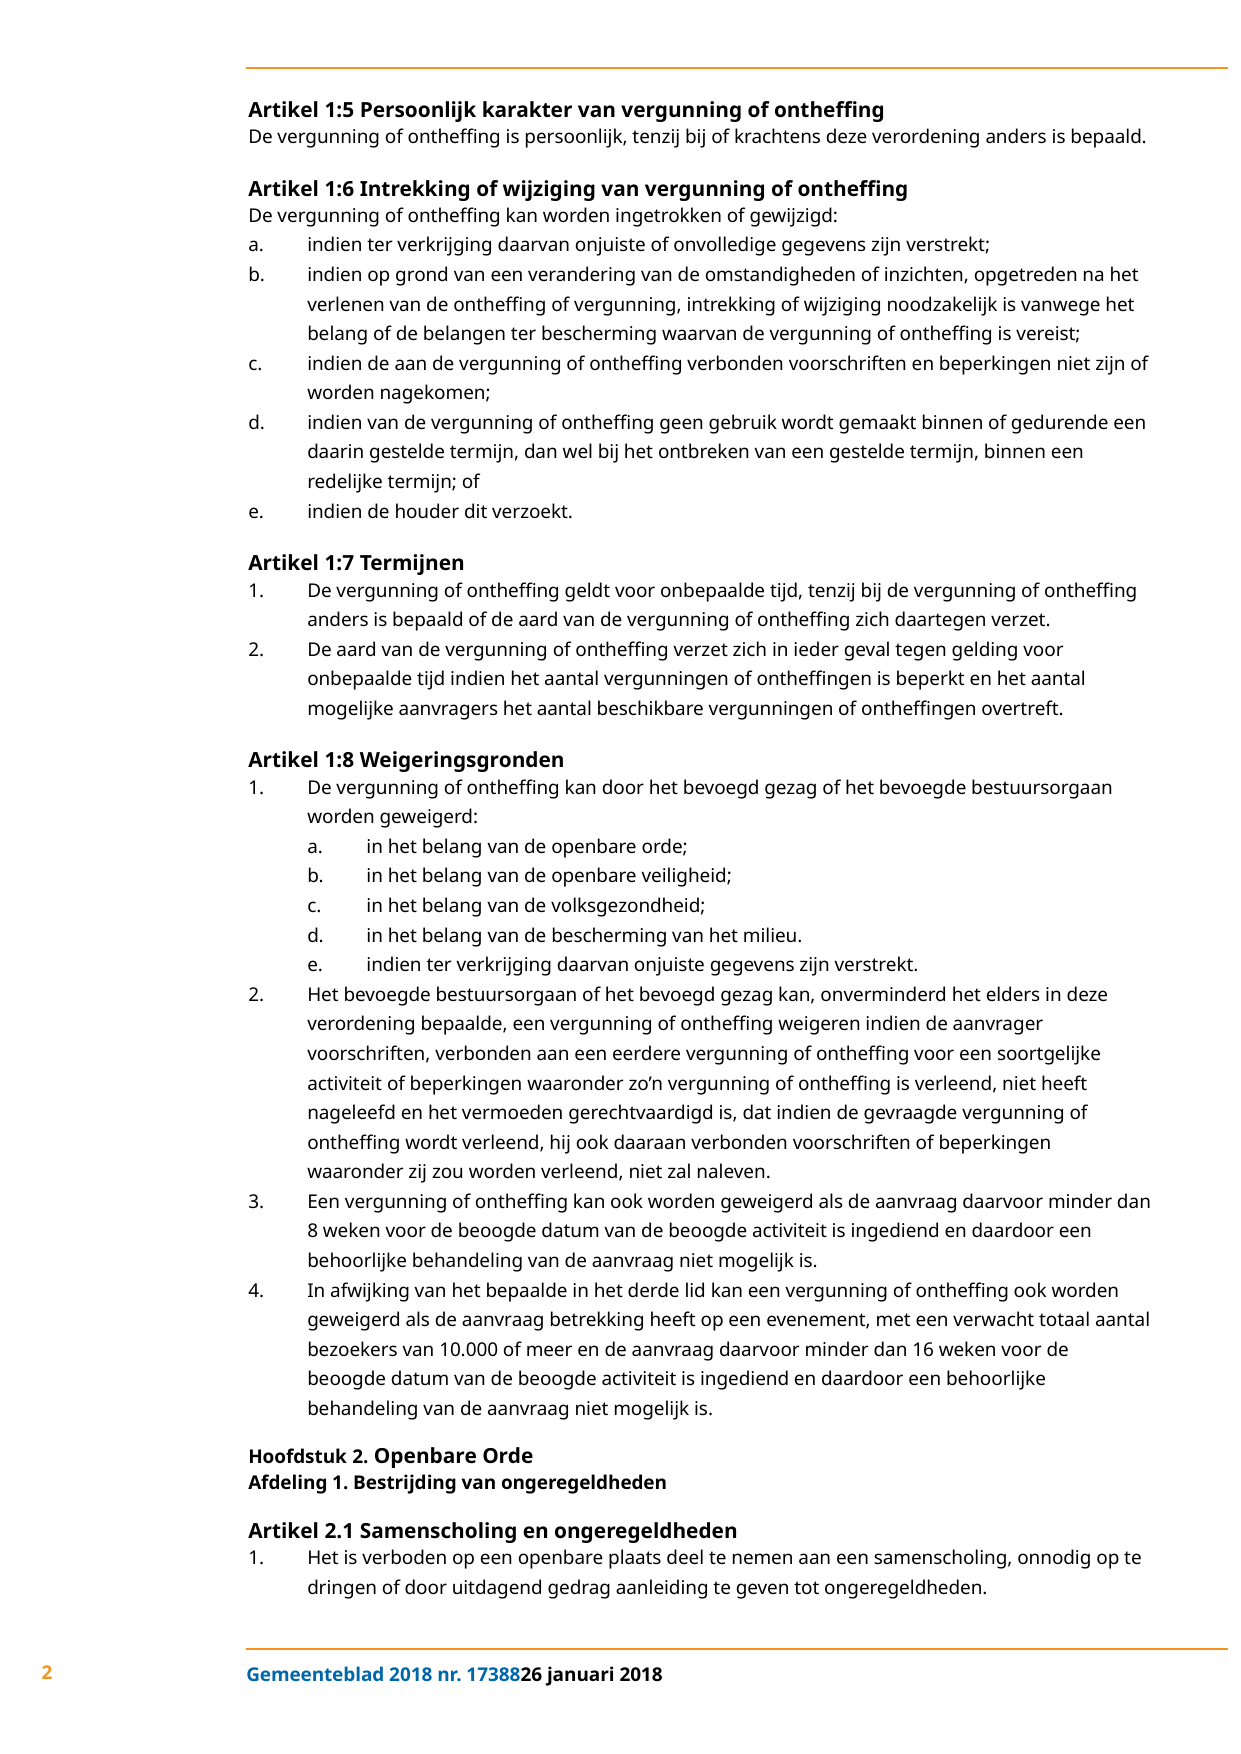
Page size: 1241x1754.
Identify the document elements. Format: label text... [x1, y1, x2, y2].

list Een vergunning of ontheffing kan ook worden geweigerd als de aanvraag daarvoor minder dan 8 weken voor de beoogde datum van de beoogde activiteit is ingediend en daardoor een behoorlijke behandeling van de aanvraag niet mogelijk is. [248, 1188, 1152, 1273]
list indien ter verkrijging daarvan onjuiste of onvolledige gegevens zijn verstrekt; [248, 232, 1152, 257]
text Artikel 1:8 Weigeringsgronden [248, 746, 1152, 774]
list Het is verboden op een openbare plaats deel te nemen aan een samenscholing, onnodig op te dringen of door uitdagend gedrag aanleiding te geven tot ongeregeldheden. [248, 1544, 1152, 1599]
list De vergunning of ontheffing geldt voor onbepaalde tijd, tenzij bij de vergunning of ontheffing anders is bepaald of de aard van de vergunning of ontheffing zich daartegen verzet. [248, 577, 1152, 632]
list De vergunning of ontheffing kan door het bevoegd gezag of het bevoegde bestuursorgaan worden geweigerd: [248, 774, 1152, 829]
list indien de houder dit verzoekt. [248, 498, 1152, 524]
list indien van de vergunning of ontheffing geen gebruik wordt gemaakt binnen of gedurende een daarin gestelde termijn, dan wel bij het ontbreken van een gestelde termijn, binnen een redelijke termijn; of [248, 409, 1152, 494]
text Artikel 1:7 Termijnen [248, 548, 1152, 577]
text De vergunning of ontheffing is persoonlijk, tenzij bij of krachtens deze verordening anders is bepaald. [248, 123, 1152, 149]
picture [41, 47, 231, 172]
list in het belang van de bescherming van het milieu. [307, 922, 1152, 948]
list indien op grond van een verandering van de omstandigheden of inzichten, opgetreden na het verlenen van de ontheffing of vergunning, intrekking of wijziging noodzakelijk is vanwege het belang of de belangen ter bescherming waarvan de vergunning of ontheffing is vereist; [248, 261, 1152, 346]
list in het belang van de openbare veiligheid; [307, 863, 1152, 888]
text Afdeling 1. Bestrijding van ongeregeldheden [248, 1469, 1152, 1495]
text Artikel 2.1 Samenscholing en ongeregeldheden [248, 1516, 1152, 1544]
text Hoofdstuk 2. Openbare Orde [248, 1441, 1152, 1469]
list indien ter verkrijging daarvan onjuiste gegevens zijn verstrekt. [307, 951, 1152, 977]
text Artikel 1:6 Intrekking of wijziging van vergunning of ontheffing [248, 174, 1152, 202]
list in het belang van de volksgezondheid; [307, 892, 1152, 918]
list indien de aan de vergunning of ontheffing verbonden voorschriften en beperkingen niet zijn of worden nagekomen; [248, 350, 1152, 405]
list De aard van de vergunning of ontheffing verzet zich in ieder geval tegen gelding voor onbepaalde tijd indien het aantal vergunningen of ontheffingen is beperkt en het aantal mogelijke aanvragers het aantal beschikbare vergunningen of ontheffingen overtreft. [248, 636, 1152, 721]
text Artikel 1:5 Persoonlijk karakter van vergunning of ontheffing [248, 95, 1152, 123]
list Het bevoegde bestuursorgaan of het bevoegd gezag kan, onverminderd het elders in deze verordening bepaalde, een vergunning of ontheffing weigeren indien de aanvrager voorschriften, verbonden aan een eerdere vergunning of ontheffing voor een soortgelijke activiteit of beperkingen waaronder zo’n vergunning of ontheffing is verleend, niet heeft nageleefd en het vermoeden gerechtvaardigd is, dat indien de gevraagde vergunning of ontheffing wordt verleend, hij ook daaraan verbonden voorschriften of beperkingen waaronder zij zou worden verleend, niet zal naleven. [248, 981, 1152, 1184]
list in het belang van de openbare orde; [307, 833, 1152, 859]
list In afwijking van het bepaalde in het derde lid kan een vergunning of ontheffing ook worden geweigerd als de aanvraag betrekking heeft op een evenement, met een verwacht totaal aantal bezoekers van 10.000 of meer en de aanvraag daarvoor minder dan 16 weken voor de beoogde datum van de beoogde activiteit is ingediend en daardoor een behoorlijke behandeling van de aanvraag niet mogelijk is. [248, 1277, 1152, 1421]
text De vergunning of ontheffing kan worden ingetrokken of gewijzigd: [248, 202, 1152, 228]
